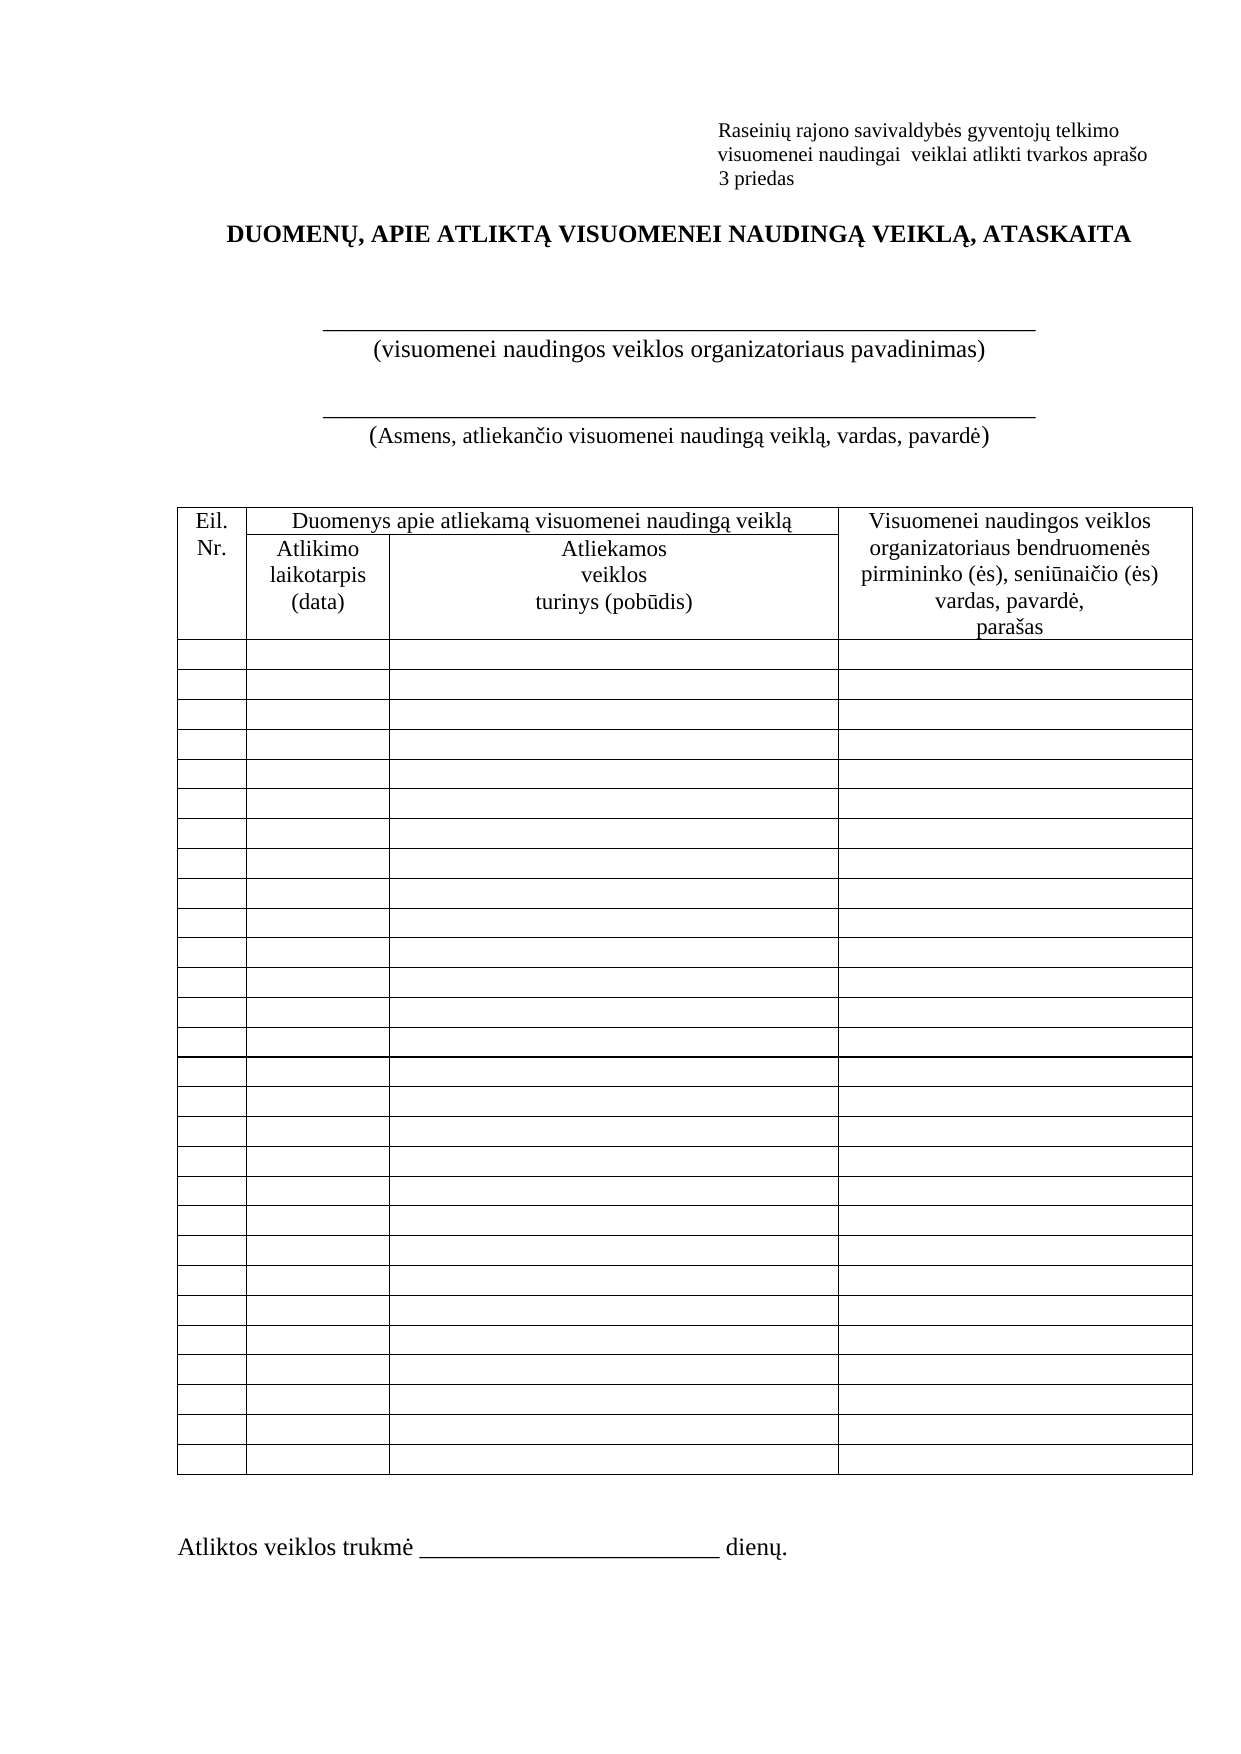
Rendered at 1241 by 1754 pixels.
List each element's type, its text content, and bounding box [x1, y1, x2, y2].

text (Asmens, atliekančio visuomenei naudingą veiklą, vardas, pavardė) [177, 420, 1181, 449]
table_cell [390, 1117, 838, 1146]
table_cell [839, 640, 1192, 669]
table_cell [839, 909, 1192, 937]
table_header Duomenys apie atliekamą visuomenei naudingą veiklą [247, 508, 838, 534]
table_cell [390, 819, 838, 848]
table_cell [178, 938, 246, 967]
table_cell [247, 1296, 389, 1324]
table_cell [390, 1326, 838, 1354]
text Atliktos veiklos trukmė ________________________ dienų. [177, 1532, 1181, 1561]
table_cell [178, 1206, 246, 1235]
table_cell [247, 909, 389, 937]
table_cell [178, 1058, 246, 1086]
table_cell [390, 1028, 838, 1056]
table_cell [247, 1206, 389, 1235]
table_cell [178, 1177, 246, 1205]
table_cell [390, 1147, 838, 1176]
table_cell [839, 1236, 1192, 1265]
table_cell [247, 730, 389, 758]
table_cell [839, 849, 1192, 878]
table_cell [178, 640, 246, 669]
table_cell [178, 1236, 246, 1265]
table_cell [390, 1266, 838, 1295]
table_cell [390, 640, 838, 669]
table_cell [247, 1326, 389, 1354]
table_cell [178, 760, 246, 788]
text _________________________________________________________ [177, 392, 1181, 420]
table_cell [839, 968, 1192, 997]
table_cell [247, 879, 389, 907]
table_cell [390, 730, 838, 758]
table_cell [247, 849, 389, 878]
table_cell [839, 879, 1192, 907]
table_cell [247, 1147, 389, 1176]
table_cell [247, 789, 389, 818]
table_cell [178, 968, 246, 997]
table_cell [390, 670, 838, 699]
table_cell [247, 1385, 389, 1414]
table_cell [247, 700, 389, 729]
table_cell [247, 1415, 389, 1444]
table_cell [247, 968, 389, 997]
table_cell [178, 789, 246, 818]
table_cell [390, 760, 838, 788]
table_cell Atliekamos veiklos turinys (pobūdis) [390, 535, 838, 639]
table_cell [390, 968, 838, 997]
table_cell [839, 760, 1192, 788]
table_cell [390, 1206, 838, 1235]
table_cell [839, 1326, 1192, 1354]
table_cell [178, 879, 246, 907]
table_cell [178, 1266, 246, 1295]
table_cell [178, 1147, 246, 1176]
table_cell [839, 1206, 1192, 1235]
table_cell [390, 909, 838, 937]
table_cell [178, 670, 246, 699]
text _________________________________________________________ [177, 305, 1181, 334]
table_cell [390, 1385, 838, 1414]
table_cell [247, 998, 389, 1027]
table_cell [390, 998, 838, 1027]
table_cell [247, 938, 389, 967]
text (visuomenei naudingos veiklos organizatoriaus pavadinimas) [177, 334, 1181, 363]
table_cell [247, 1177, 389, 1205]
table_cell [839, 1117, 1192, 1146]
table_cell [839, 998, 1192, 1027]
table_cell [247, 1266, 389, 1295]
table_cell [178, 849, 246, 878]
table_cell [247, 1355, 389, 1384]
table_cell [390, 1177, 838, 1205]
table_cell [839, 938, 1192, 967]
table_cell [247, 1236, 389, 1265]
table_cell [178, 909, 246, 937]
table_cell [839, 1028, 1192, 1056]
table_cell [839, 1355, 1192, 1384]
table_cell [839, 819, 1192, 848]
table_cell [178, 1415, 246, 1444]
table_cell [390, 700, 838, 729]
table_cell [178, 1117, 246, 1146]
table_cell [839, 1415, 1192, 1444]
table_cell [178, 1355, 246, 1384]
table_cell [390, 1445, 838, 1473]
table_cell [178, 1385, 246, 1414]
table_cell [839, 730, 1192, 758]
table_cell [839, 700, 1192, 729]
table_cell [178, 700, 246, 729]
table_cell [839, 1445, 1192, 1473]
table_cell [390, 1058, 838, 1086]
table_header Eil. Nr. [178, 508, 246, 639]
table_cell [390, 849, 838, 878]
table_cell [247, 1087, 389, 1116]
table_cell [178, 1445, 246, 1473]
text DUOMENŲ, APIE ATLIKTĄ VISUOMENEI NAUDINGĄ VEIKLĄ, ATASKAITA [177, 219, 1181, 248]
table_cell [247, 640, 389, 669]
table_cell [178, 819, 246, 848]
table_cell [247, 1028, 389, 1056]
table_cell [390, 1355, 838, 1384]
table_cell [247, 1445, 389, 1473]
table_cell [178, 730, 246, 758]
table_cell [839, 1385, 1192, 1414]
table_cell [390, 879, 838, 907]
table_cell [247, 1058, 389, 1086]
table_cell [390, 1087, 838, 1116]
table_cell [839, 789, 1192, 818]
table_cell [178, 1326, 246, 1354]
table_cell [178, 1087, 246, 1116]
table_cell [390, 1296, 838, 1324]
table_cell [839, 670, 1192, 699]
table_cell [247, 670, 389, 699]
table_cell [247, 760, 389, 788]
text Raseinių rajono savivaldybės gyventojų telkimo visuomenei naudingai veiklai atlikti tvarkos aprašo [717, 118, 1181, 166]
table_cell [390, 1415, 838, 1444]
table_cell [178, 1296, 246, 1324]
table_header Visuomenei naudingos veiklos organizatoriaus bendruomenės pirmininko (ės), seniūnaičio (ės) vardas, pavardė, parašas [839, 508, 1192, 639]
table_cell [839, 1177, 1192, 1205]
table_cell [839, 1058, 1192, 1086]
table_cell [839, 1296, 1192, 1324]
table_cell [390, 789, 838, 818]
table_cell [839, 1147, 1192, 1176]
table_cell [390, 938, 838, 967]
table_cell [839, 1087, 1192, 1116]
table_cell [178, 998, 246, 1027]
table_cell [178, 1028, 246, 1056]
text 3 priedas [717, 166, 1181, 190]
table_cell [839, 1266, 1192, 1295]
table_cell [390, 1236, 838, 1265]
table_cell Atlikimo laikotarpis (data) [247, 535, 389, 639]
table_cell [247, 819, 389, 848]
table_cell [247, 1117, 389, 1146]
